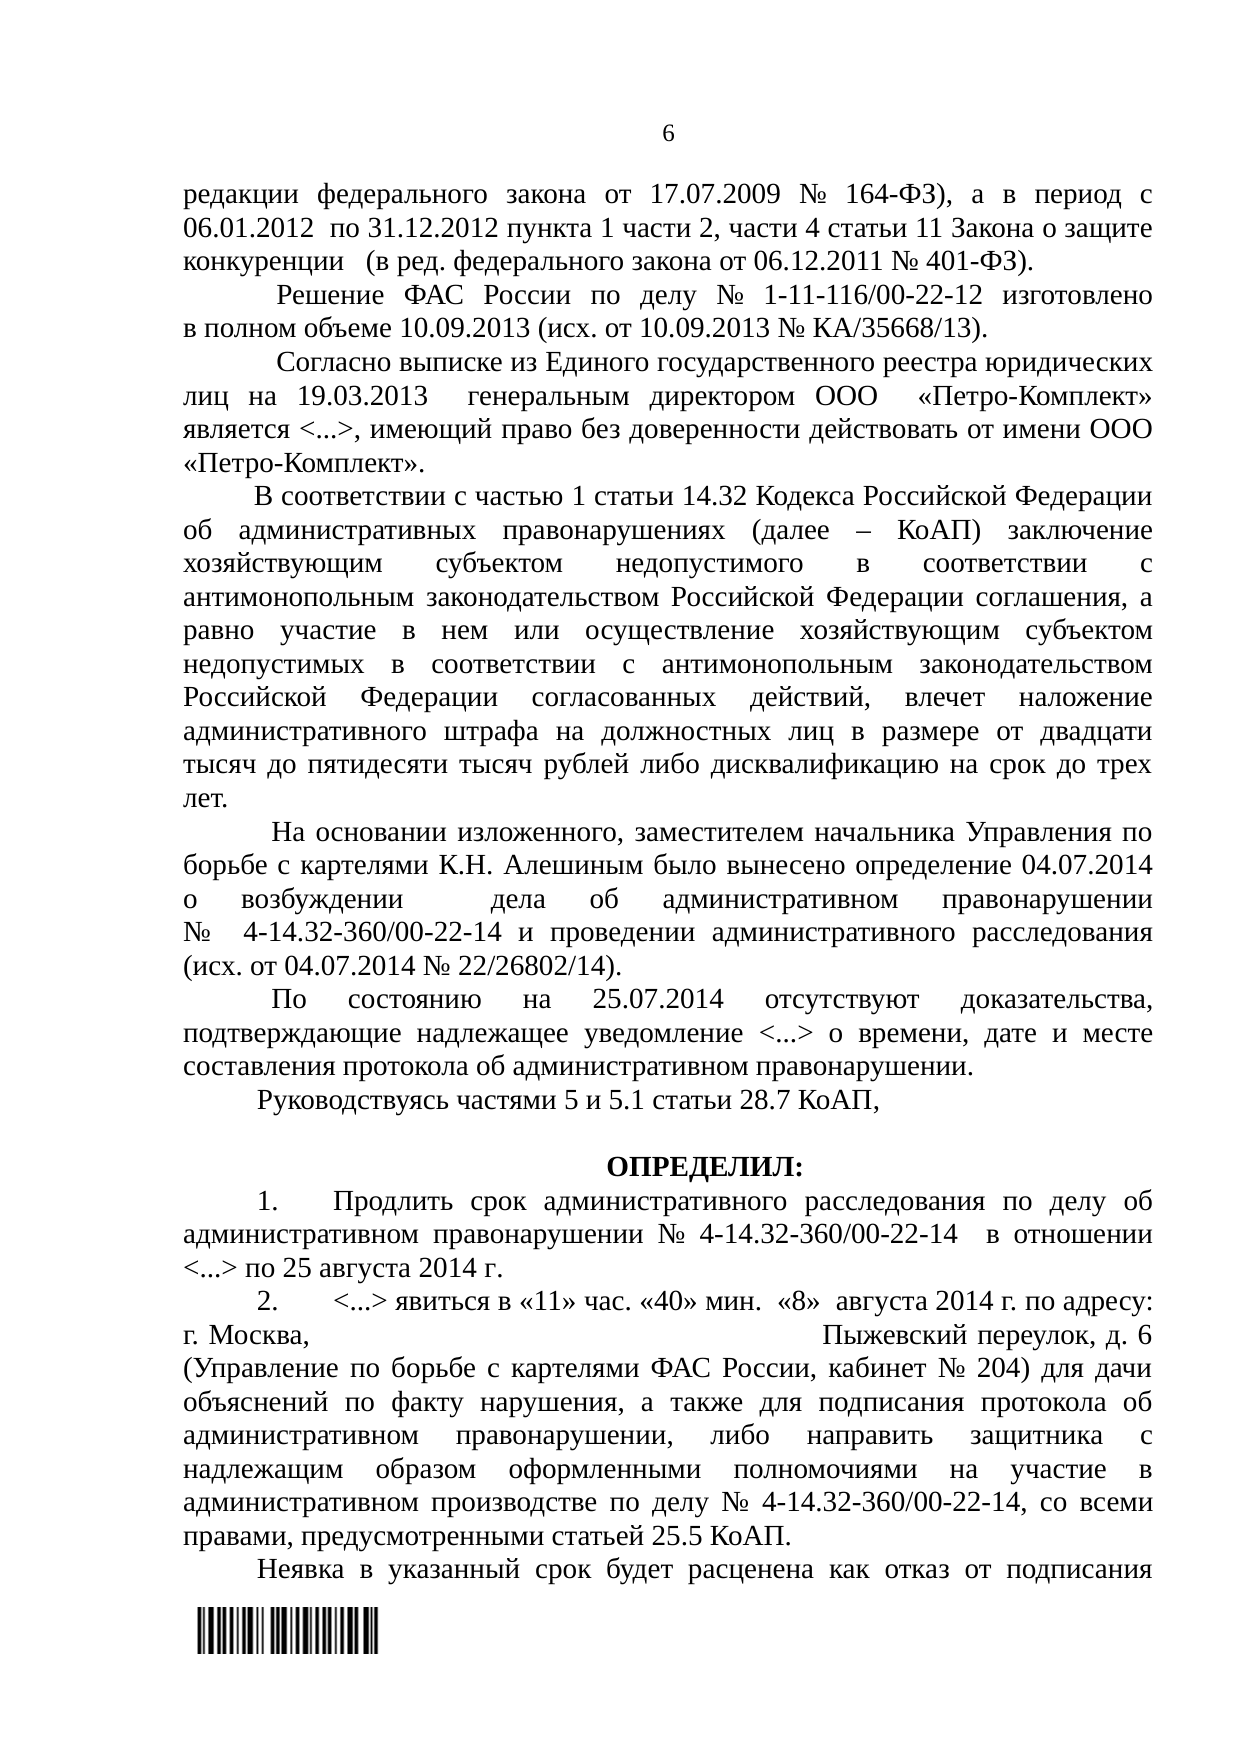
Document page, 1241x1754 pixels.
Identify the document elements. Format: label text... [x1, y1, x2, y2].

text Неявка в указанный срок будет расценена как отказ от подписания [183, 1552, 1153, 1585]
text Решение ФАС России по делу № 1-11-116/00-22-12 изготовлено в полном объеме 10.09.2013 (исх. от 10.09.2013 № КА/35668/13). [183, 277, 1153, 344]
text По состоянию на 25.07.2014 отсутствуют доказательства, подтверждающие надлежащее уведомление <...> о времени, дате и месте составления протокола об административном правонарушении. [183, 981, 1153, 1082]
text В соответствии с частью 1 статьи 14.32 Кодекса Российской Федерации об административных правонарушениях (далее – КоАП) заключение хозяйствующим субъектом недопустимого в соответствии с антимонопольным законодательством Российской Федерации соглашения, а равно участие в нем или осуществление хозяйствующим субъектом недопустимых в соответствии с антимонопольным законодательством Российской Федерации согласованных действий, влечет наложение административного штрафа на должностных лиц в размере от двадцати тысяч до пятидесяти тысяч рублей либо дисквалификацию на срок до трех лет. [183, 478, 1153, 814]
list <...> явиться в «11» час. «40» мин. «8» августа 2014 г. по адресу: г. Москва, Пыжевский переулок, д. 6 (Управление по борьбе с картелями ФАС России, кабинет № 204) для дачи объяснений по факту нарушения, а также для подписания протокола об административном правонарушении, либо направить защитника с надлежащим образом оформленными полномочиями на участие в административном производстве по делу № 4-14.32-360/00-22-14, со всеми правами, предусмотренными статьей 25.5 КоАП. [183, 1283, 1153, 1552]
text редакции федерального закона от 17.07.2009 № 164-ФЗ), а в период с 06.01.2012 по 31.12.2012 пункта 1 части 2, части 4 статьи 11 Закона о защите конкуренции (в ред. федерального закона от 06.12.2011 № 401-ФЗ). [183, 176, 1153, 277]
list Продлить срок административного расследования по делу об административном правонарушении № 4-14.32-360/00-22-14 в отношении <...> по 25 августа 2014 г. [183, 1183, 1153, 1283]
picture [182, 1607, 396, 1654]
text Руководствуясь частями 5 и 5.1 статьи 28.7 КоАП, [183, 1082, 1153, 1116]
text Согласно выписке из Единого государственного реестра юридических лиц на 19.03.2013 генеральным директором ООО «Петро-Комплект» является <...>, имеющий право без доверенности действовать от имени ООО «Петро-Комплект». [183, 344, 1153, 478]
text На основании изложенного, заместителем начальника Управления по борьбе с картелями К.Н. Алешиным было вынесено определение 04.07.2014 о возбуждении дела об административном правонарушении № 4-14.32-360/00-22-14 и проведении административного расследования (исх. от 04.07.2014 № 22/26802/14). [183, 814, 1153, 981]
text ОПРЕДЕЛИЛ: [183, 1149, 1153, 1183]
